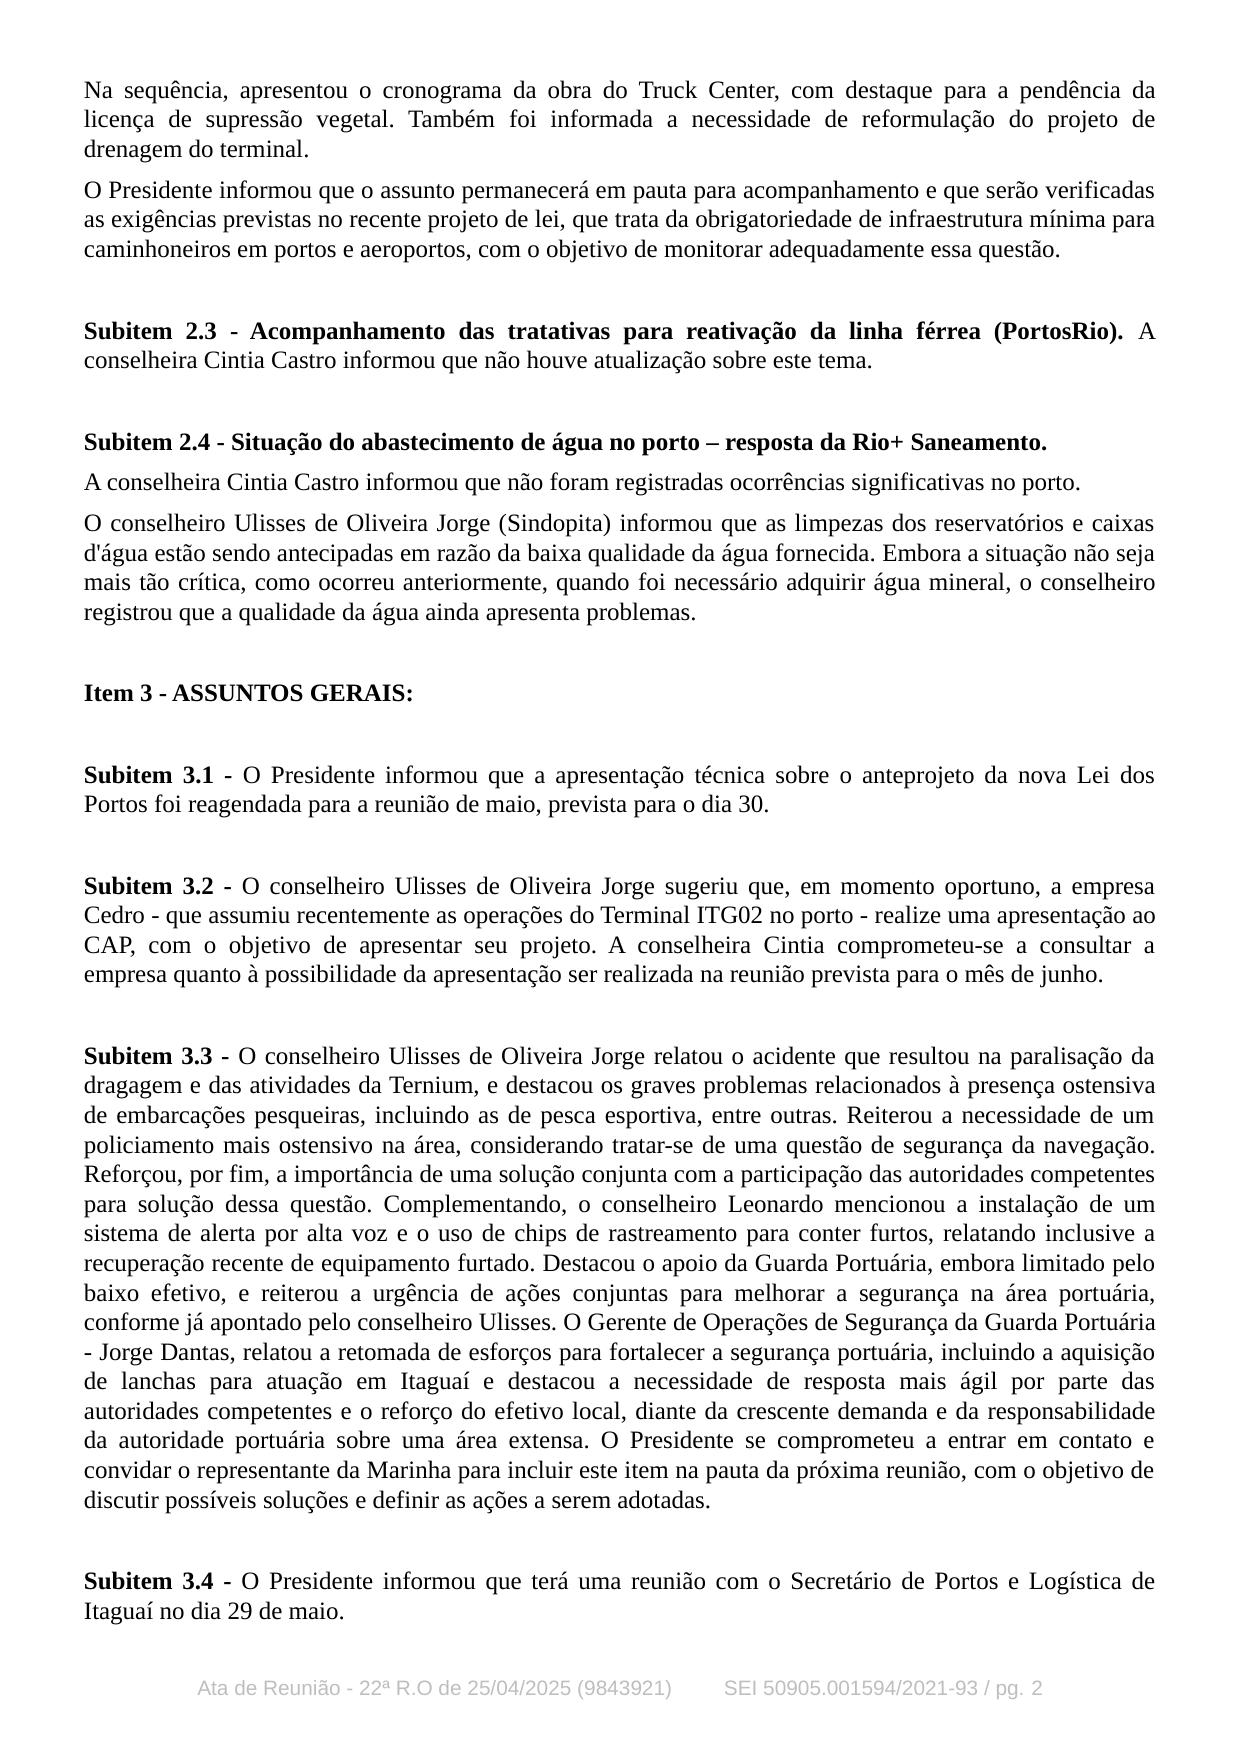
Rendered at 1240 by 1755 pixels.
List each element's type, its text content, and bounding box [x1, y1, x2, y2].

text O conselheiro Ulisses de Oliveira Jorge (Sindopita) informou que as limpezas dos reservatórios e caixas d'água estão sendo antecipadas em razão da baixa qualidade da água fornecida. Embora a situação não seja mais tão crítica, como ocorreu anteriormente, quando foi necessário adquirir água mineral, o conselheiro registrou que a qualidade da água ainda apresenta problemas. [84, 508, 1156, 626]
text Na sequência, apresentou o cronograma da obra do Truck Center, com destaque para a pendência da licença de supressão vegetal. Também foi informada a necessidade de reformulação do projeto de drenagem do terminal. [84, 75, 1156, 163]
text A conselheira Cintia Castro informou que não foram registradas ocorrências significativas no porto. [84, 467, 1156, 496]
text Subitem 3.1 - O Presidente informou que a apresentação técnica sobre o anteprojeto da nova Lei dos Portos foi reagendada para a reunião de maio, prevista para o dia 30. [84, 760, 1156, 818]
text Item 3 - ASSUNTOS GERAIS: [84, 678, 1156, 707]
text Subitem 3.3 - O conselheiro Ulisses de Oliveira Jorge relatou o acidente que resultou na paralisação da dragagem e das atividades da Ternium, e destacou os graves problemas relacionados à presença ostensiva de embarcações pesqueiras, incluindo as de pesca esportiva, entre outras. Reiterou a necessidade de um policiamento mais ostensivo na área, considerando tratar-se de uma questão de segurança da navegação. Reforçou, por fim, a importância de uma solução conjunta com a participação das autoridades competentes para solução dessa questão. Complementando, o conselheiro Leonardo mencionou a instalação de um sistema de alerta por alta voz e o uso de chips de rastreamento para conter furtos, relatando inclusive a recuperação recente de equipamento furtado. Destacou o apoio da Guarda Portuária, embora limitado pelo baixo efetivo, e reiterou a urgência de ações conjuntas para melhorar a segurança na área portuária, conforme já apontado pelo conselheiro Ulisses. O Gerente de Operações de Segurança da Guarda Portuária - Jorge Dantas, relatou a retomada de esforços para fortalecer a segurança portuária, incluindo a aquisição de lanchas para atuação em Itaguaí e destacou a necessidade de resposta mais ágil por parte das autoridades competentes e o reforço do efetivo local, diante da crescente demanda e da responsabilidade da autoridade portuária sobre uma área extensa. O Presidente se comprometeu a entrar em contato e convidar o representante da Marinha para incluir este item na pauta da próxima reunião, com o objetivo de discutir possíveis soluções e definir as ações a serem adotadas. [84, 1041, 1156, 1513]
text Subitem 2.3 - Acompanhamento das tratativas para reativação da linha férrea (PortosRio). A conselheira Cintia Castro informou que não houve atualização sobre este tema. [84, 316, 1156, 374]
text Subitem 3.2 - O conselheiro Ulisses de Oliveira Jorge sugeriu que, em momento oportuno, a empresa Cedro - que assumiu recentemente as operações do Terminal ITG02 no porto - realize uma apresentação ao CAP, com o objetivo de apresentar seu projeto. A conselheira Cintia comprometeu-se a consultar a empresa quanto à possibilidade da apresentação ser realizada na reunião prevista para o mês de junho. [84, 871, 1156, 988]
text Subitem 2.4 - Situação do abastecimento de água no porto – resposta da Rio+ Saneamento. [84, 427, 1156, 456]
text O Presidente informou que o assunto permanecerá em pauta para acompanhamento e que serão verificadas as exigências previstas no recente projeto de lei, que trata da obrigatoriedade de infraestrutura mínima para caminhoneiros em portos e aeroportos, com o objetivo de monitorar adequadamente essa questão. [84, 175, 1156, 263]
text Subitem 3.4 - O Presidente informou que terá uma reunião com o Secretário de Portos e Logística de Itaguaí no dia 29 de maio. [84, 1566, 1156, 1624]
